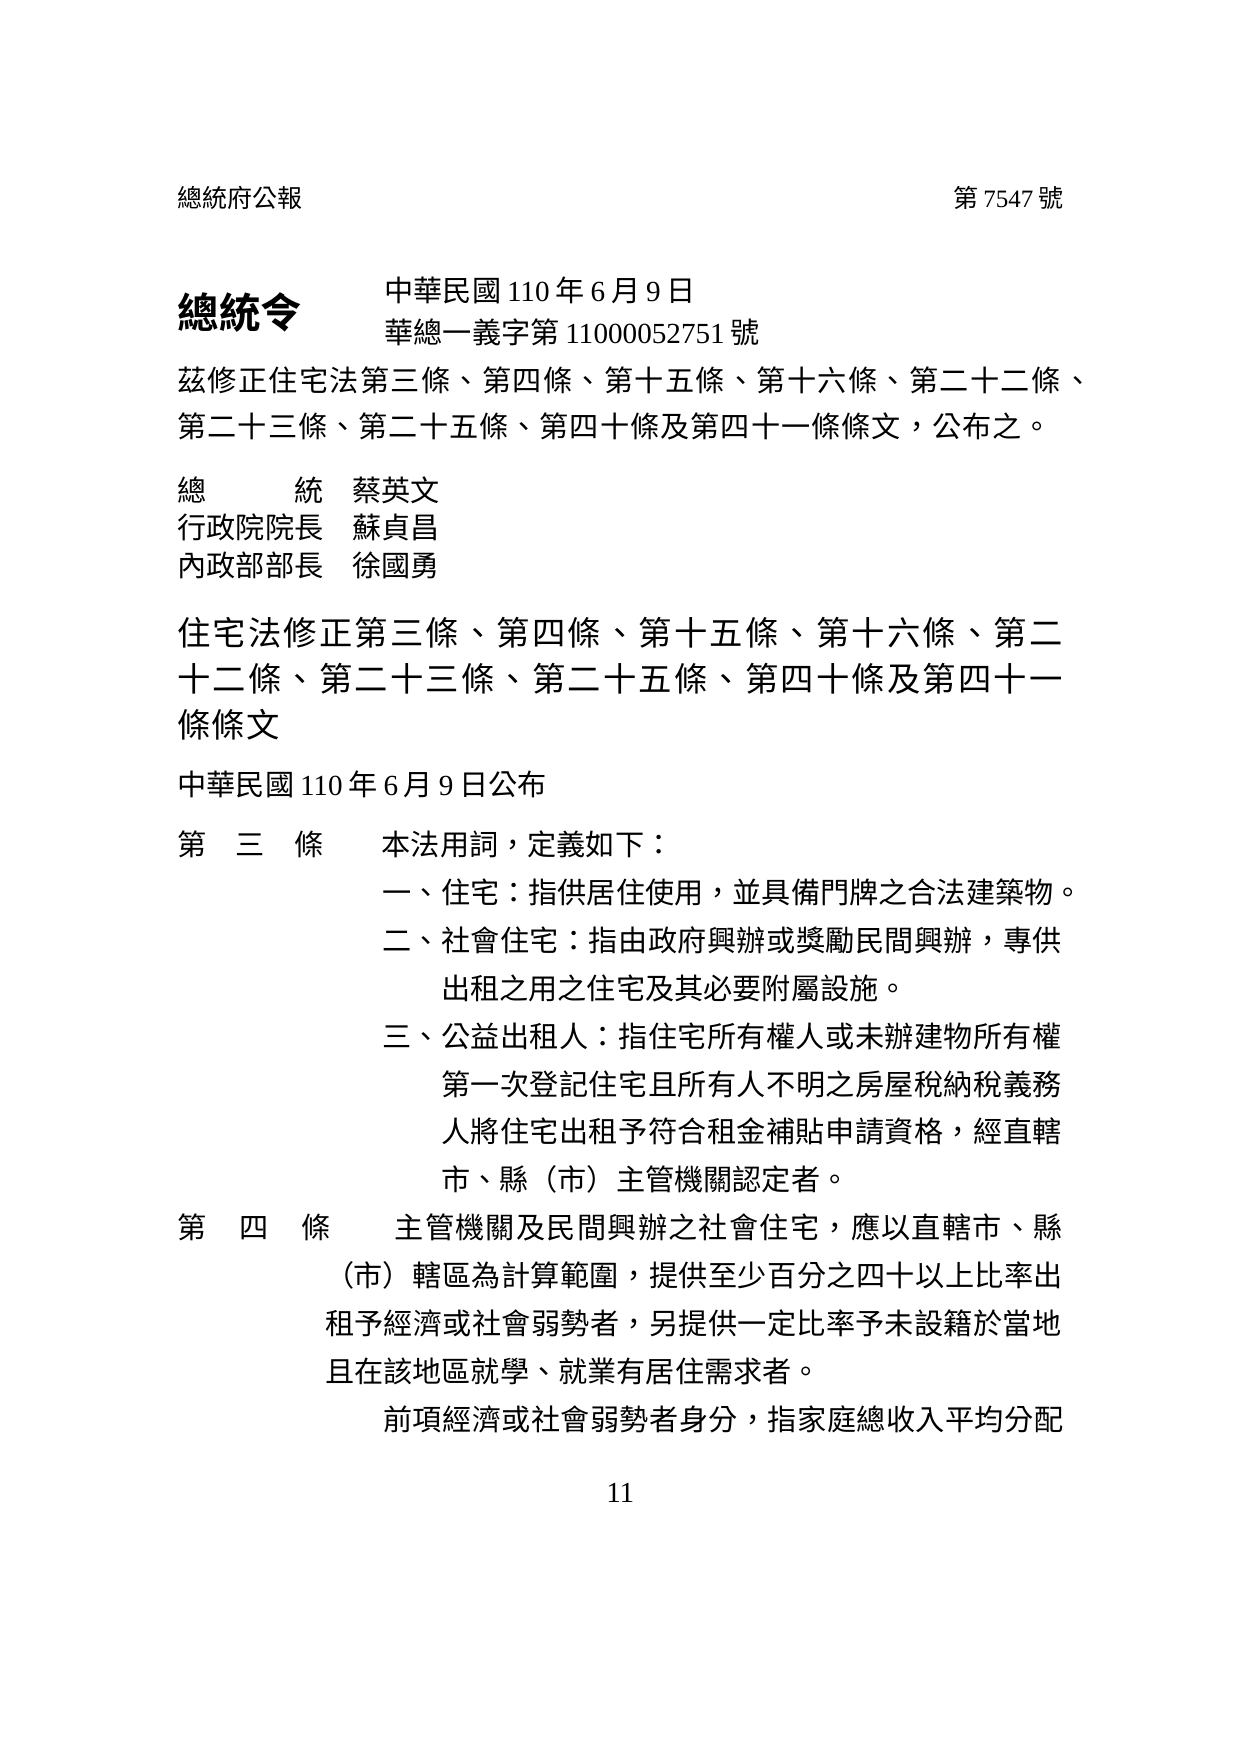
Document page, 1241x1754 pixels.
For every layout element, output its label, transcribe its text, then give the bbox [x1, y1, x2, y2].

text 中華民國110年6月9日公布 [177, 759, 1063, 804]
text 前項經濟或社會弱勢者身分，指家庭總收入平均分配 [325, 1392, 1063, 1440]
table_header 中華民國110年6月9日 華總一義字第11000052751號 [381, 266, 877, 354]
table_header 總統令 [174, 266, 381, 354]
text 總 統 蔡英文 行政院院長 蘇貞昌 內政部部長 徐國勇 [177, 471, 1063, 584]
text 三、 公益出租人：指住宅所有權人或未辦建物所有權第一次登記住宅且所有人不明之房屋稅納稅義務人將住宅出租予符合租金補貼申請資格，經直轄市、縣（市）主管機關認定者。 [382, 1009, 1063, 1200]
text 二、 社會住宅：指由政府興辦或獎勵民間興辦，專供出租之用之住宅及其必要附屬設施。 [382, 913, 1063, 1009]
text 第 四 條 主管機關及民間興辦之社會住宅，應以直轄市、縣（市）轄區為計算範圍，提供至少百分之四十以上比率出租予經濟或社會弱勢者，另提供一定比率予未設籍於當地且在該地區就學、就業有居住需求者。 [177, 1200, 1063, 1392]
text 茲修正住宅法第三條、第四條、第十五條、第十六條、第二十二條、第二十三條、第二十五條、第四十條及第四十一條條文，公布之。 [177, 354, 1063, 446]
text 一、 住宅：指供居住使用，並具備門牌之合法建築物。 [382, 865, 1063, 913]
text 第 三 條 本法用詞，定義如下： [177, 817, 1063, 865]
text 住宅法修正第三條、第四條、第十五條、第十六條、第二十二條、第二十三條、第二十五條、第四十條及第四十一條條文 [177, 609, 1063, 746]
